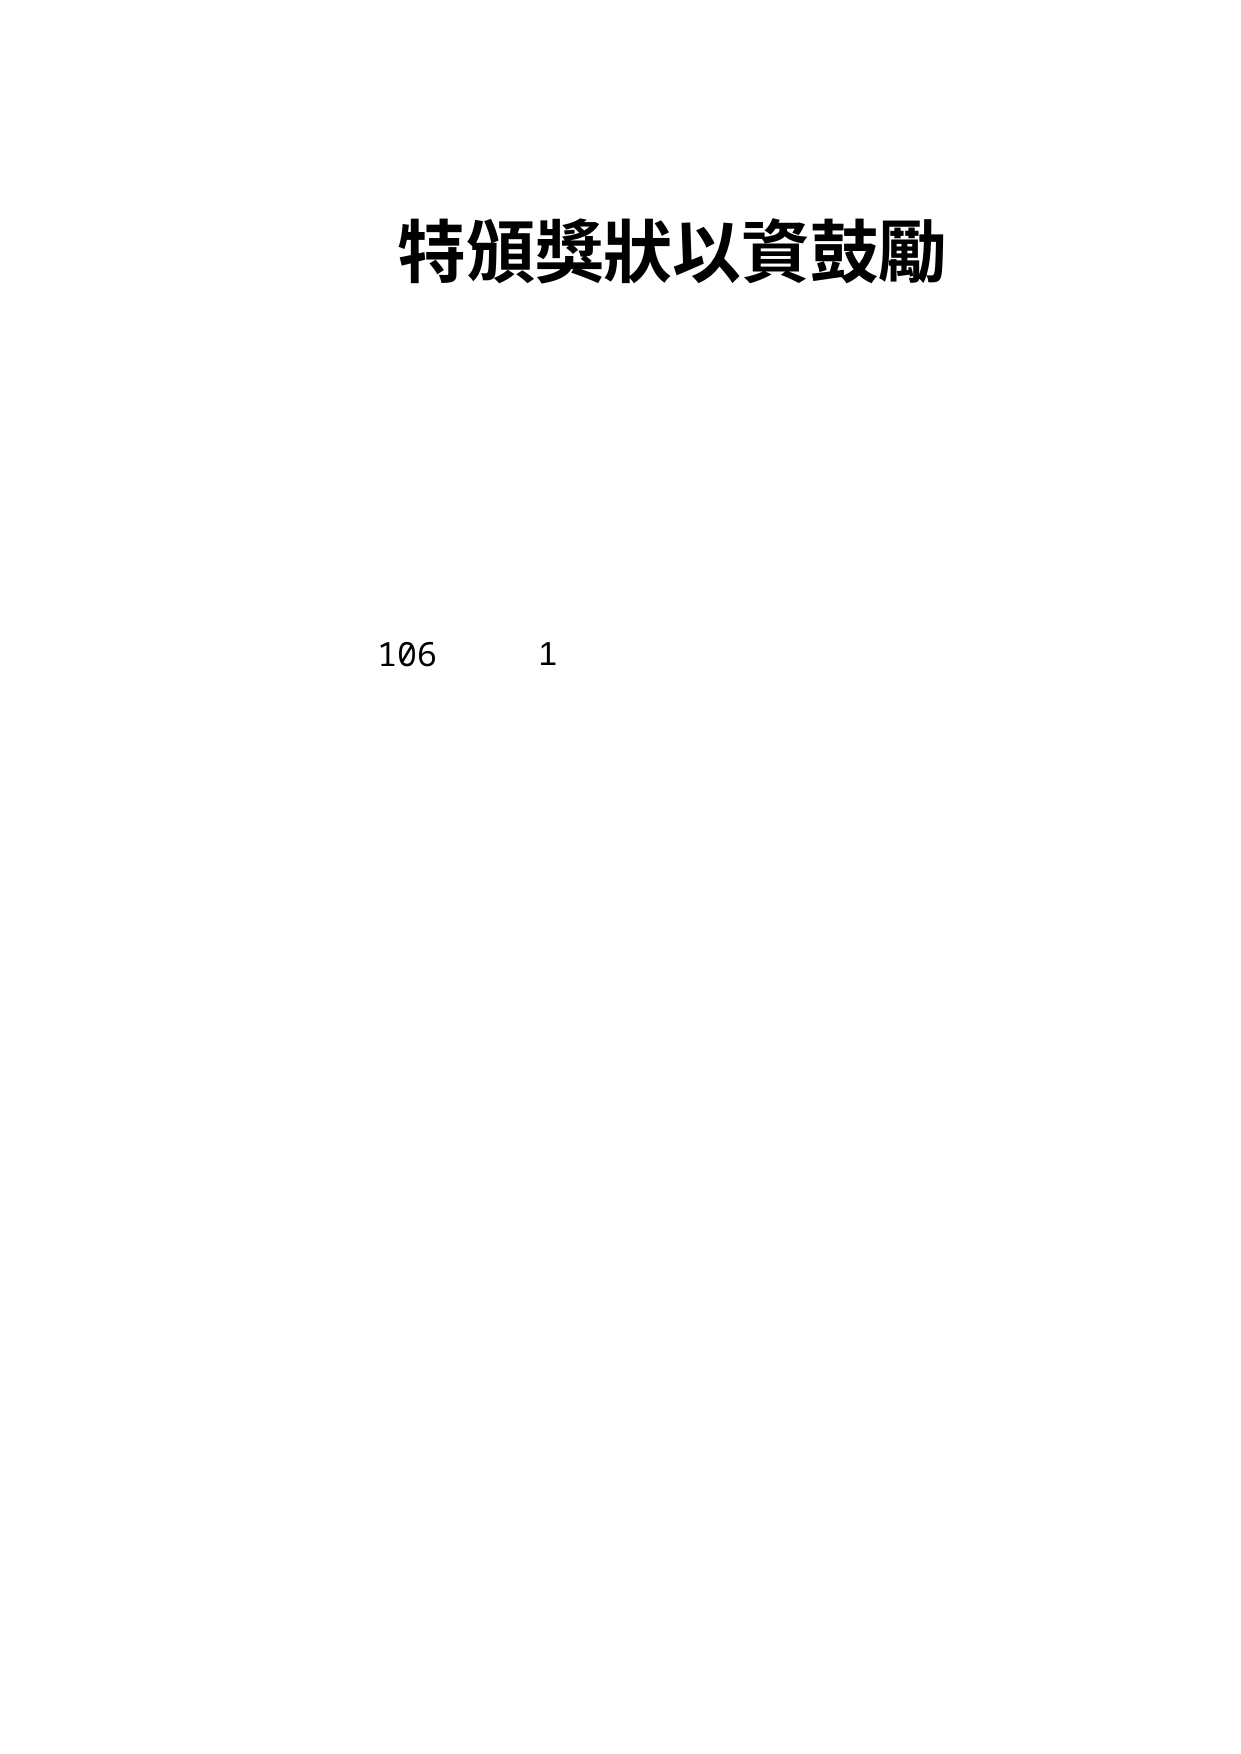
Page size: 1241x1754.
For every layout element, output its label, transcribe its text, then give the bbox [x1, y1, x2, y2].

text 特頒獎狀以資鼓勵 [187, 174, 1181, 299]
text 106 1 [187, 612, 1240, 674]
